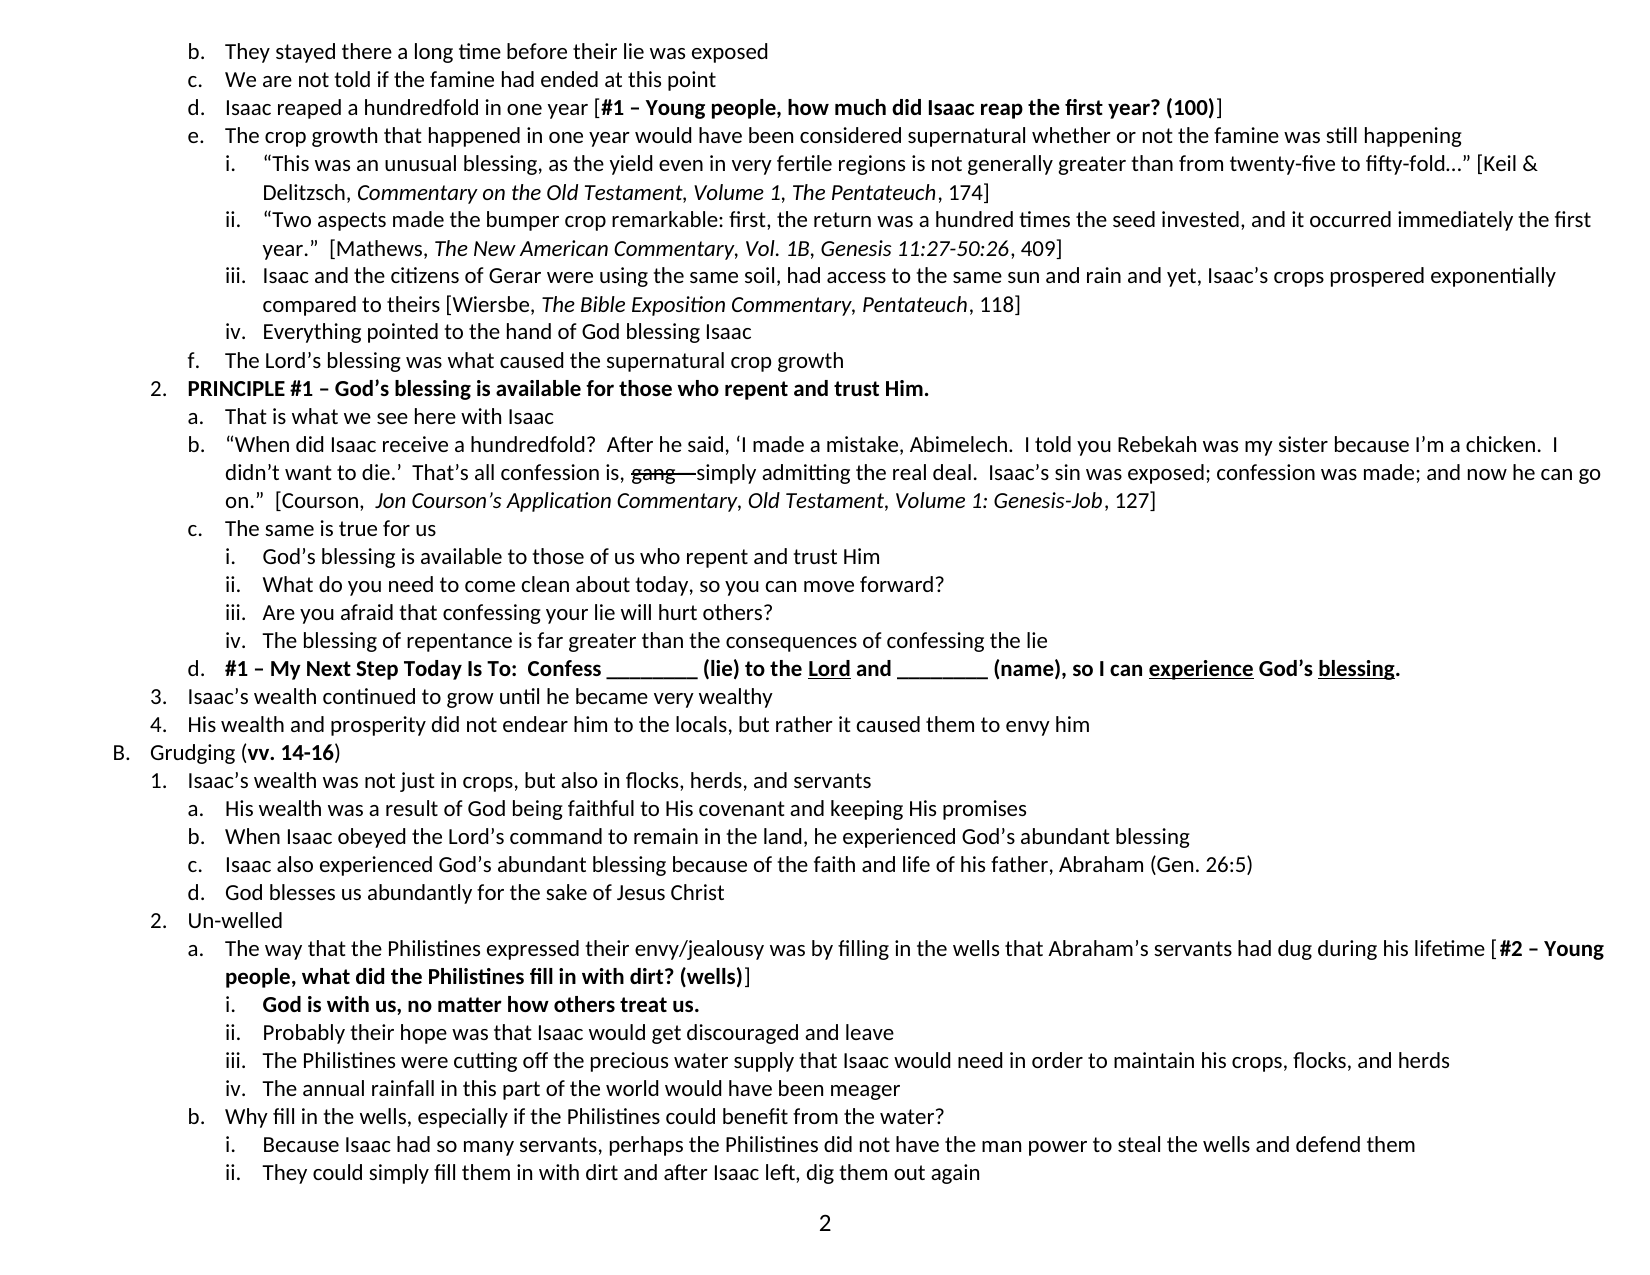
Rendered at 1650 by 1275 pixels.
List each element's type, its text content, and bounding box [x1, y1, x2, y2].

list They stayed there a long time before their lie was exposed [187, 37, 1612, 66]
list Everything pointed to the hand of God blessing Isaac [225, 318, 1612, 346]
list What do you need to come clean about today, so you can move forward? [225, 570, 1612, 598]
list The crop growth that happened in one year would have been considered supernatural whether or not the famine was still happening [187, 122, 1612, 149]
list The annual rainfall in this part of the world would have been meager [225, 1074, 1612, 1102]
list The Philistines were cutting off the precious water supply that Isaac would need in order to maintain his crops, flocks, and herds [225, 1046, 1612, 1074]
list “Two aspects made the bumper crop remarkable: first, the return was a hundred times the seed invested, and it occurred immediately the first year.” [Mathews, The New American Commentary, Vol. 1B, Genesis 11:27-50:26, 409] [225, 206, 1612, 262]
list God is with us, no matter how others treat us. [225, 990, 1612, 1018]
list The way that the Philistines expressed their envy/jealousy was by filling in the wells that Abraham’s servants had dug during his lifetime [#2 – Young people, what did the Philistines fill in with dirt? (wells)] [187, 934, 1612, 990]
list God’s blessing is available to those of us who repent and trust Him [225, 542, 1612, 570]
list That is what we see here with Isaac [187, 402, 1612, 430]
list “This was an unusual blessing, as the yield even in very fertile regions is not generally greater than from twenty-five to fifty-fold…” [Keil & Delitzsch, Commentary on the Old Testament, Volume 1, The Pentateuch, 174] [225, 149, 1612, 206]
list We are not told if the famine had ended at this point [187, 66, 1612, 93]
list The Lord’s blessing was what caused the supernatural crop growth [187, 346, 1612, 374]
list They could simply fill them in with dirt and after Isaac left, dig them out again [225, 1158, 1612, 1186]
list Un-welled [150, 906, 1612, 934]
list Isaac and the citizens of Gerar were using the same soil, had access to the same sun and rain and yet, Isaac’s crops prospered exponentially compared to theirs [Wiersbe, The Bible Exposition Commentary, Pentateuch, 118] [225, 262, 1612, 318]
list The same is true for us [187, 514, 1612, 542]
list Are you afraid that confessing your lie will hurt others? [225, 598, 1612, 626]
list His wealth and prosperity did not endear him to the locals, but rather it caused them to envy him [150, 710, 1612, 738]
list When Isaac obeyed the Lord’s command to remain in the land, he experienced God’s abundant blessing [187, 822, 1612, 850]
list Isaac also experienced God’s abundant blessing because of the faith and life of his father, Abraham (Gen. 26:5) [187, 850, 1612, 878]
list Isaac reaped a hundredfold in one year [#1 – Young people, how much did Isaac reap the first year? (100)] [187, 93, 1612, 122]
list Isaac’s wealth was not just in crops, but also in flocks, herds, and servants [150, 766, 1612, 794]
list Because Isaac had so many servants, perhaps the Philistines did not have the man power to steal the wells and defend them [225, 1130, 1612, 1158]
list “When did Isaac receive a hundredfold? After he said, ‘I made a mistake, Abimelech. I told you Rebekah was my sister because I’m a chicken. I didn’t want to die.’ That’s all confession is, gang—simply admitting the real deal. Isaac’s sin was exposed; confession was made; and now he can go on.” [Courson, Jon Courson’s Application Commentary, Old Testament, Volume 1: Genesis-Job, 127] [187, 430, 1612, 514]
list His wealth was a result of God being faithful to His covenant and keeping His promises [187, 794, 1612, 822]
list Probably their hope was that Isaac would get discouraged and leave [225, 1018, 1612, 1046]
list PRINCIPLE #1 – God’s blessing is available for those who repent and trust Him. [150, 374, 1612, 402]
list Why fill in the wells, especially if the Philistines could benefit from the water? [187, 1102, 1612, 1130]
list The blessing of repentance is far greater than the consequences of confessing the lie [225, 626, 1612, 654]
list God blesses us abundantly for the sake of Jesus Christ [187, 878, 1612, 906]
list Grudging (vv. 14-16) [112, 738, 1612, 766]
list #1 – My Next Step Today Is To: Confess ________ (lie) to the Lord and ________ (name), so I can experience God’s blessing. [187, 654, 1612, 682]
list Isaac’s wealth continued to grow until he became very wealthy [150, 682, 1612, 710]
